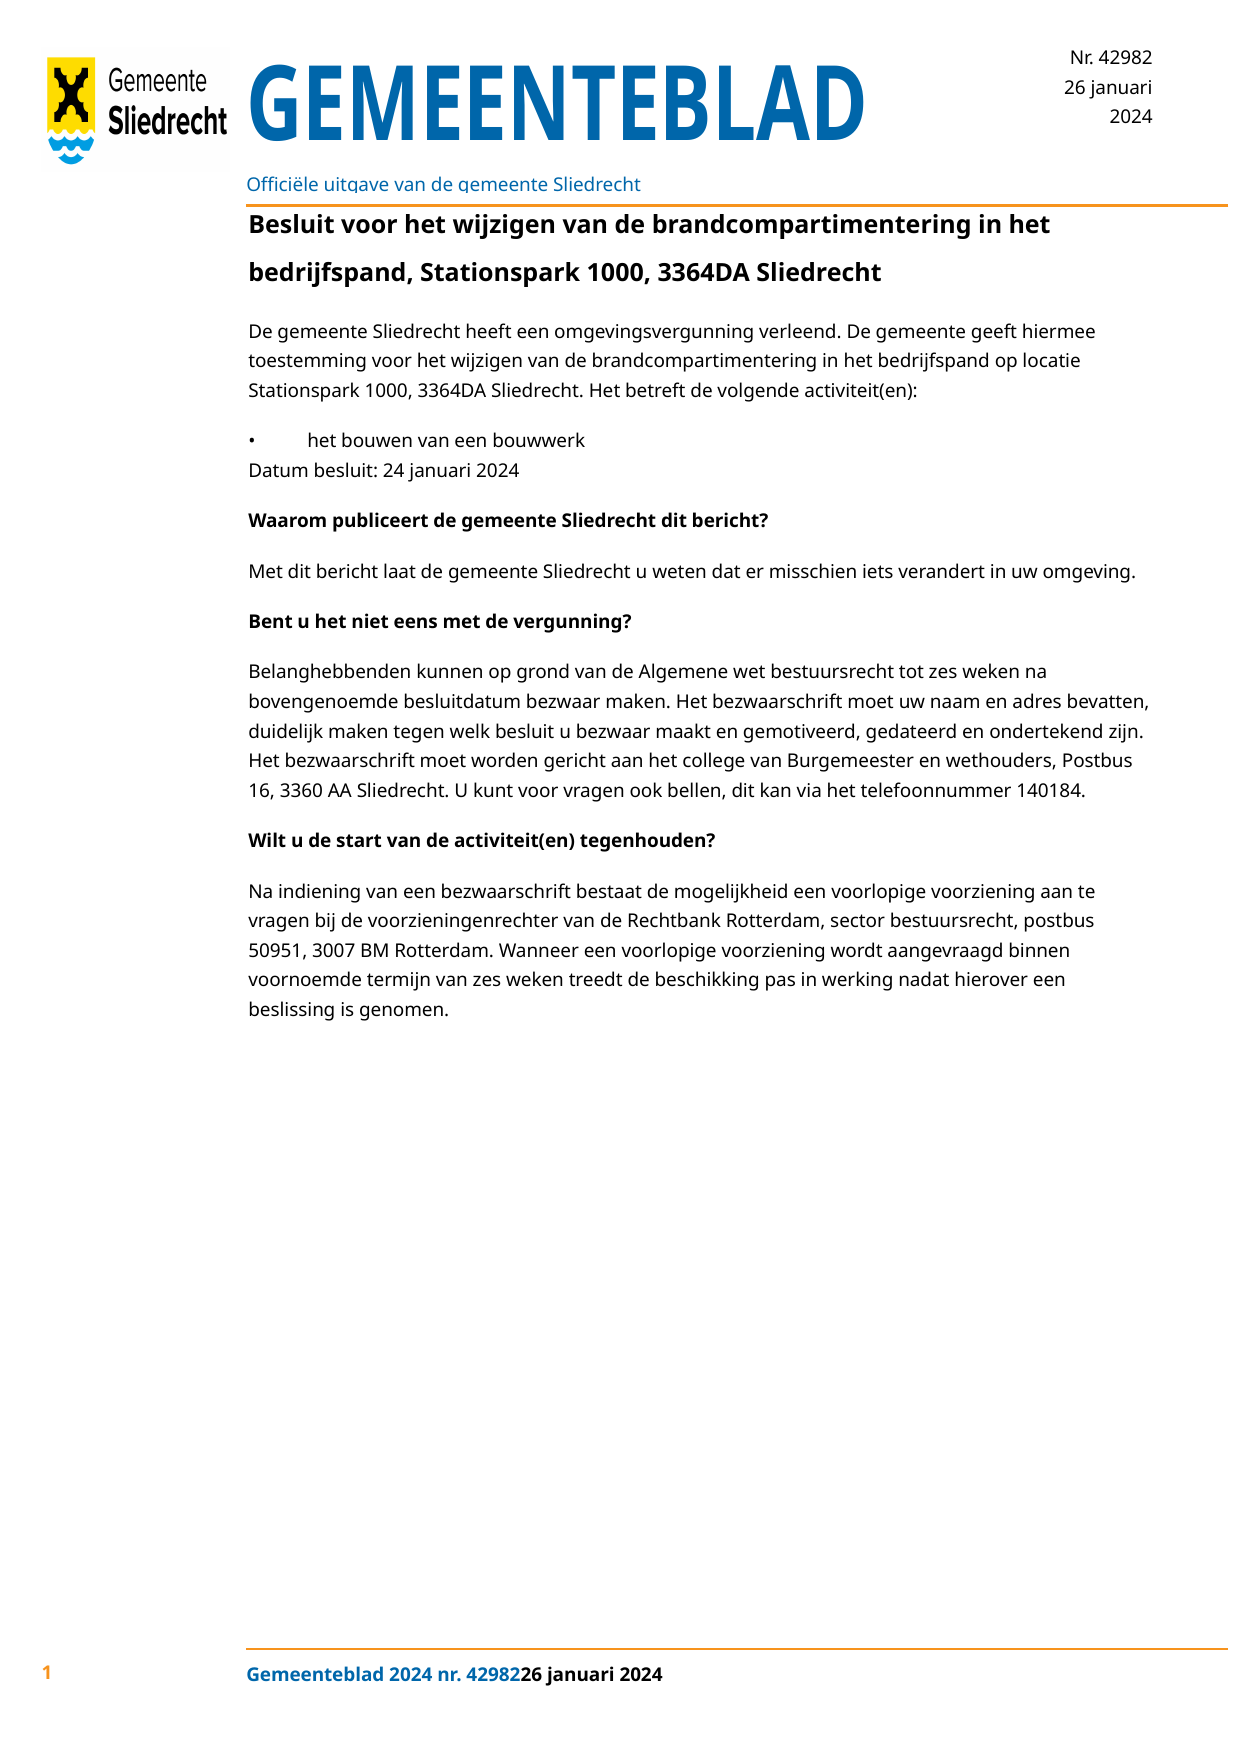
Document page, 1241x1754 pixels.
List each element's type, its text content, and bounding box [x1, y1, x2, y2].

text Bent u het niet eens met de vergunning? [248, 608, 1152, 634]
list het bouwen van een bouwwerk [248, 427, 1152, 453]
text Waarom publiceert de gemeente Sliedrecht dit bericht? [248, 507, 1152, 533]
text De gemeente Sliedrecht heeft een omgevingsvergunning verleend. De gemeente geeft hiermee toestemming voor het wijzigen van de brandcompartimentering in het bedrijfspand op locatie Stationspark 1000, 3364DA Sliedrecht. Het betreft de volgende activiteit(en): [248, 318, 1152, 403]
picture [41, 47, 231, 172]
text Na indiening van een bezwaarschrift bestaat de mogelijkheid een voorlopige voorziening aan te vragen bij de voorzieningenrechter van de Rechtbank Rotterdam, sector bestuursrecht, postbus 50951, 3007 BM Rotterdam. Wanneer een voorlopige voorziening wordt aangevraagd binnen voornoemde termijn van zes weken treedt de beschikking pas in werking nadat hierover een beslissing is genomen. [248, 878, 1152, 1022]
text Besluit voor het wijzigen van de brandcompartimentering in het bedrijfspand, Stationspark 1000, 3364DA Sliedrecht [248, 207, 1152, 288]
text Met dit bericht laat de gemeente Sliedrecht u weten dat er misschien iets verandert in uw omgeving. [248, 558, 1152, 584]
text Belanghebbenden kunnen op grond van de Algemene wet bestuursrecht tot zes weken na bovengenoemde besluitdatum bezwaar maken. Het bezwaarschrift moet uw naam en adres bevatten, duidelijk maken tegen welk besluit u bezwaar maakt en gemotiveerd, gedateerd en ondertekend zijn. Het bezwaarschrift moet worden gericht aan het college van Burgemeester en wethouders, Postbus 16, 3360 AA Sliedrecht. U kunt voor vragen ook bellen, dit kan via het telefoonnummer 140184. [248, 659, 1152, 803]
text Datum besluit: 24 januari 2024 [248, 457, 1152, 483]
text Wilt u de start van de activiteit(en) tegenhouden? [248, 827, 1152, 853]
